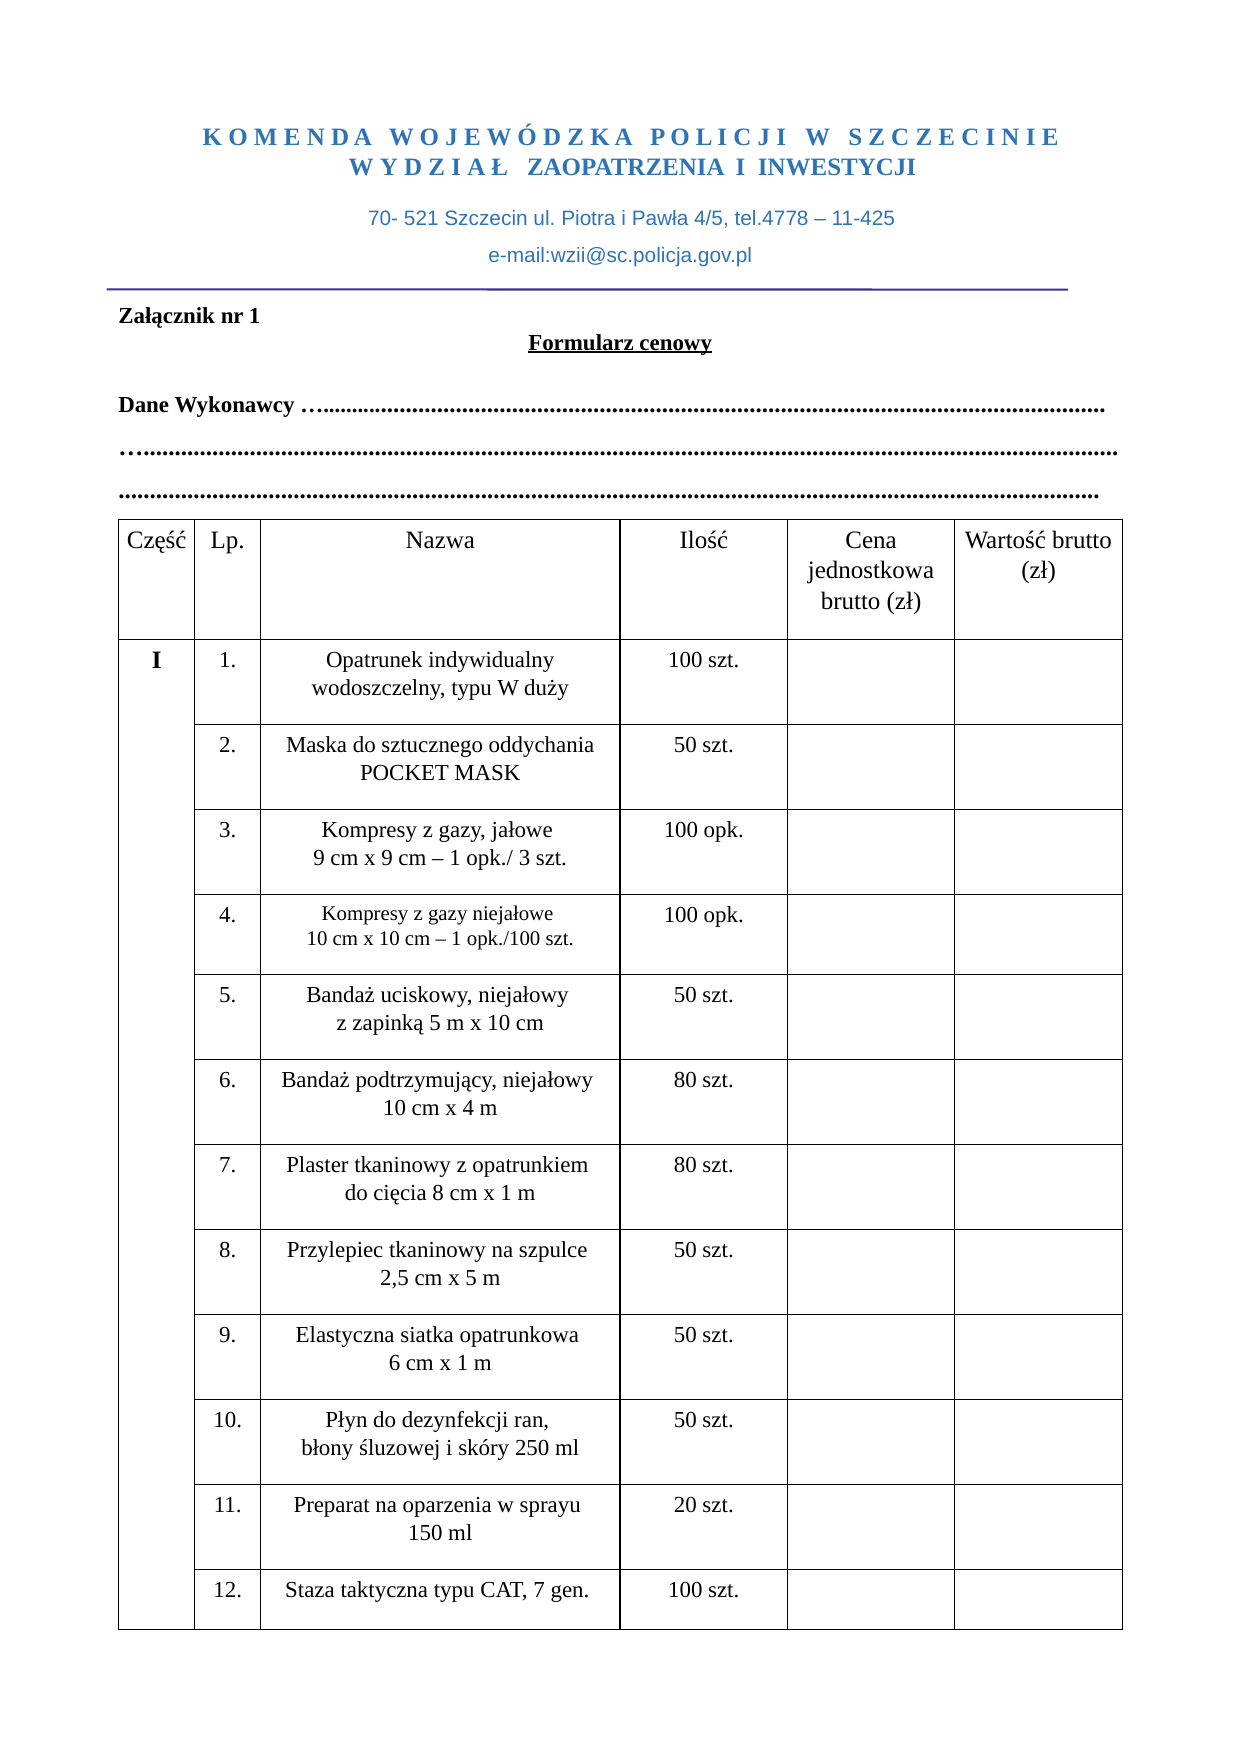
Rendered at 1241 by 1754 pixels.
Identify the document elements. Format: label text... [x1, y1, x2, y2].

table_cell 12. [195, 1570, 260, 1628]
table_cell [788, 1570, 954, 1628]
table_cell Elastyczna siatka opatrunkowa 6 cm x 1 m [261, 1315, 619, 1399]
table_cell Plaster tkaninowy z opatrunkiem do cięcia 8 cm x 1 m [261, 1145, 619, 1229]
table_header Nazwa [261, 520, 619, 639]
table_cell 6. [195, 1060, 260, 1144]
table_cell [955, 975, 1122, 1059]
table_cell 10. [195, 1400, 260, 1484]
table_cell Bandaż uciskowy, niejałowy z zapinką 5 m x 10 cm [261, 975, 619, 1059]
table_cell [955, 1230, 1122, 1314]
table_cell Preparat na oparzenia w sprayu 150 ml [261, 1485, 619, 1569]
table_header Część [119, 520, 194, 639]
table_cell 50 szt. [621, 1315, 787, 1399]
table_cell Maska do sztucznego oddychania POCKET MASK [261, 725, 619, 809]
table_cell [788, 810, 954, 894]
text Załącznik nr 1 [118, 302, 1122, 329]
table_cell [788, 895, 954, 974]
text Formularz cenowy [118, 329, 1122, 355]
table_cell [788, 975, 954, 1059]
table_cell Płyn do dezynfekcji ran, błony śluzowej i skóry 250 ml [261, 1400, 619, 1484]
table_cell 100 szt. [621, 1570, 787, 1628]
table_cell Kompresy z gazy niejałowe 10 cm x 10 cm – 1 opk./100 szt. [261, 895, 619, 974]
table_cell [788, 1315, 954, 1399]
text …......................................................................................................................................................................................................................................................................................................................... [118, 432, 1122, 504]
table_header Cena jednostkowa brutto (zł) [788, 520, 954, 639]
table_header Ilość [621, 520, 787, 639]
table_cell [955, 1485, 1122, 1569]
table_cell 11. [195, 1485, 260, 1569]
table_cell [955, 640, 1122, 724]
table_cell 80 szt. [621, 1145, 787, 1229]
table_cell [955, 895, 1122, 974]
table_cell Przylepiec tkaninowy na szpulce 2,5 cm x 5 m [261, 1230, 619, 1314]
table_cell [788, 640, 954, 724]
table_cell [955, 1400, 1122, 1484]
table_cell 9. [195, 1315, 260, 1399]
table_cell [788, 1400, 954, 1484]
table_cell 4. [195, 895, 260, 974]
table_cell 50 szt. [621, 975, 787, 1059]
table_cell 3. [195, 810, 260, 894]
table_header Wartość brutto (zł) [955, 520, 1122, 639]
table_cell I [119, 640, 194, 1628]
table_cell Bandaż podtrzymujący, niejałowy 10 cm x 4 m [261, 1060, 619, 1144]
table_cell [955, 1060, 1122, 1144]
table_cell [788, 1230, 954, 1314]
table_cell 100 szt. [621, 640, 787, 724]
table_cell 80 szt. [621, 1060, 787, 1144]
table_cell 50 szt. [621, 725, 787, 809]
table_cell Kompresy z gazy, jałowe 9 cm x 9 cm – 1 opk./ 3 szt. [261, 810, 619, 894]
table_cell [955, 1315, 1122, 1399]
table_cell [788, 1145, 954, 1229]
table_cell [788, 725, 954, 809]
table_cell 50 szt. [621, 1400, 787, 1484]
table_cell [955, 1145, 1122, 1229]
text Dane Wykonawcy ….............................................................................................................................. [118, 389, 1122, 418]
table_cell 20 szt. [621, 1485, 787, 1569]
table_cell Staza taktyczna typu CAT, 7 gen. [261, 1570, 619, 1628]
table_cell [788, 1060, 954, 1144]
table_cell 7. [195, 1145, 260, 1229]
table_cell 50 szt. [621, 1230, 787, 1314]
table_cell [955, 725, 1122, 809]
table_cell 1. [195, 640, 260, 724]
table_cell [955, 1570, 1122, 1628]
table_cell 100 opk. [621, 895, 787, 974]
table_cell 100 opk. [621, 810, 787, 894]
table_cell Opatrunek indywidualny wodoszczelny, typu W duży [261, 640, 619, 724]
table_cell 8. [195, 1230, 260, 1314]
table_cell [788, 1485, 954, 1569]
table_cell [955, 810, 1122, 894]
table_header Lp. [195, 520, 260, 639]
table_cell 2. [195, 725, 260, 809]
table_cell 5. [195, 975, 260, 1059]
